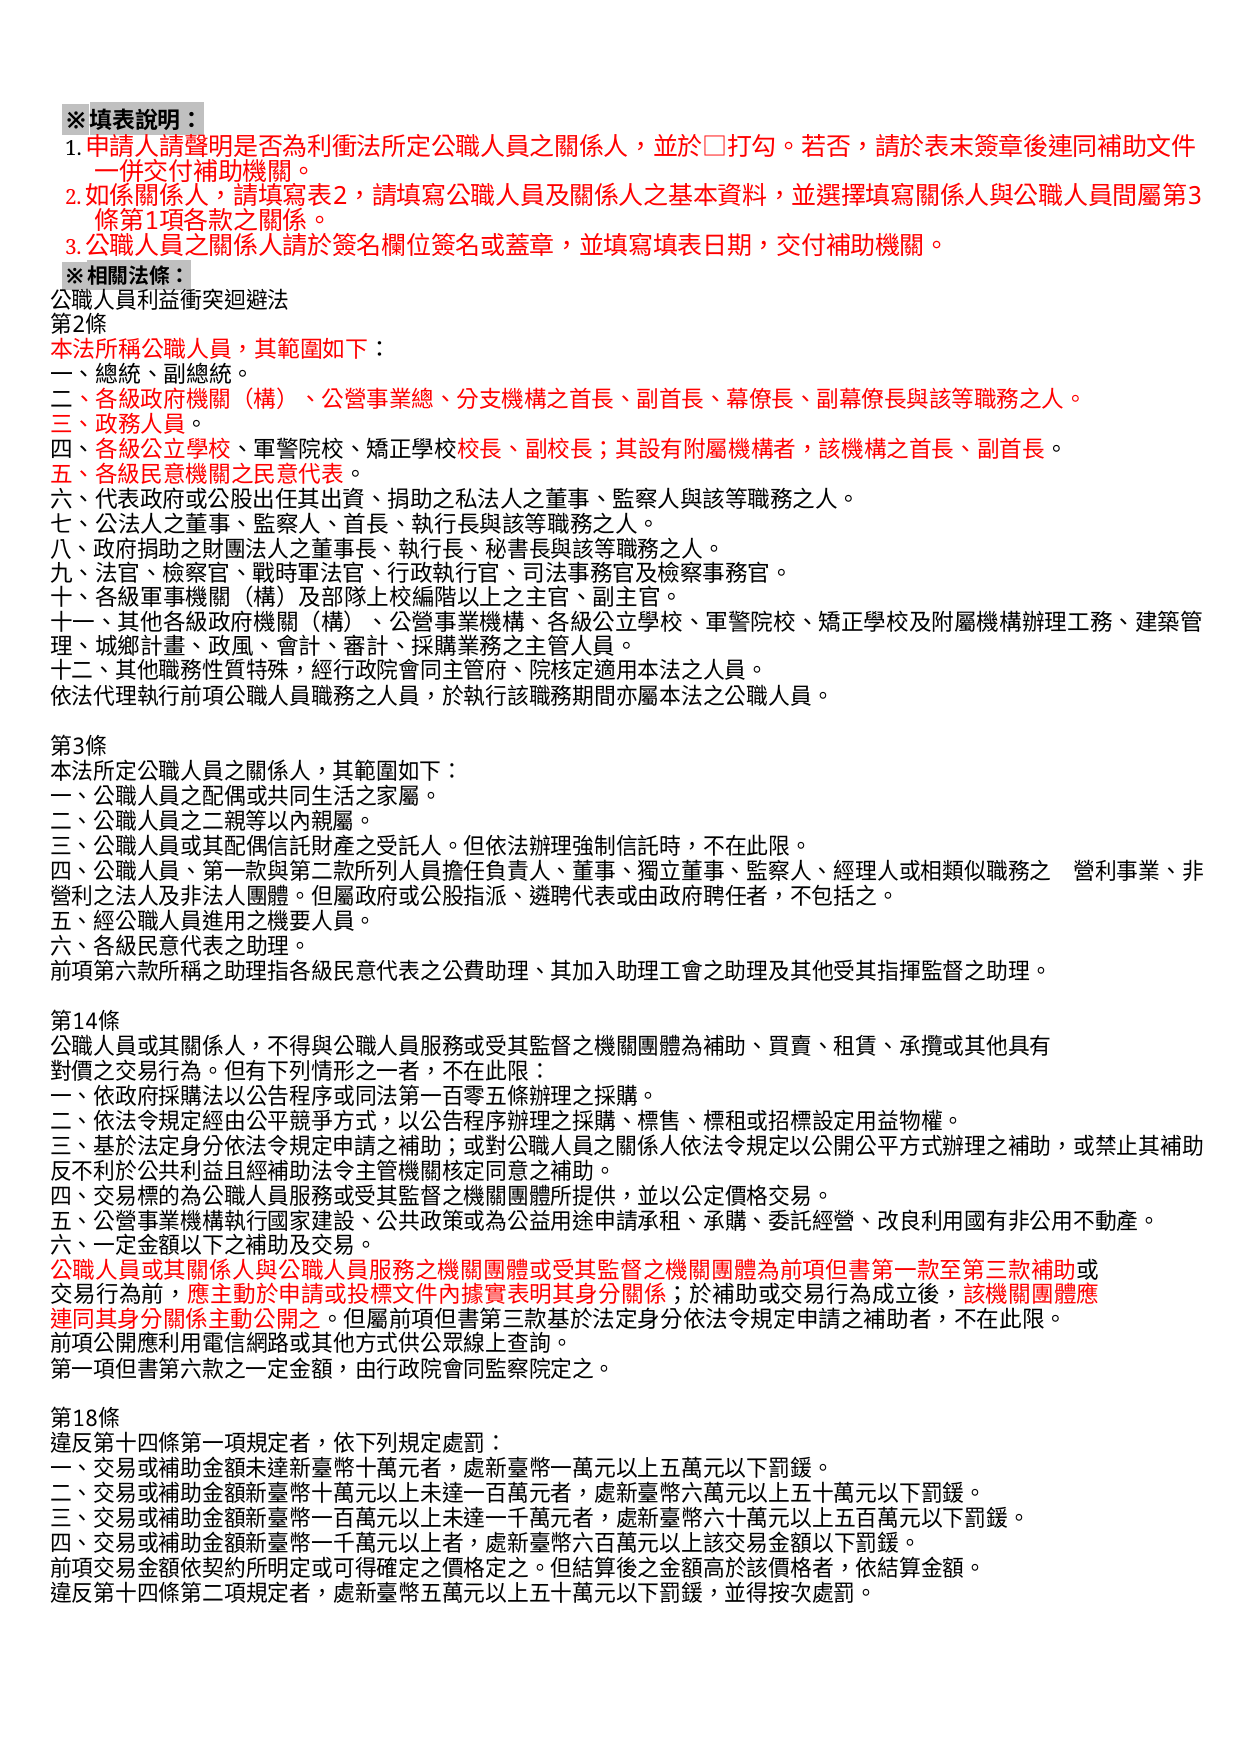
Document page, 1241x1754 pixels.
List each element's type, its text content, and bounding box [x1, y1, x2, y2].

text 對價之交易行為。但有下列情形之一者，不在此限： [50, 1059, 1209, 1084]
text 前項交易金額依契約所明定或可得確定之價格定之。但結算後之金額高於該價格者，依結算金額。 [50, 1557, 1209, 1582]
text 本法所稱公職人員，其範圍如下： [50, 338, 1209, 363]
list 申請人請聲明是否為利衝法所定公職人員之關係人，並於□打勾。若否，請於表末簽章後連同補助文件一併交付補助機關。 [65, 135, 1209, 185]
text 十一、其他各級政府機關（構）、公營事業機構、各級公立學校、軍警院校、矯正學校及附屬機構辦理工務、建築管理、城鄉計畫、政風、會計、審計、採購業務之主管人員。 [50, 611, 1209, 659]
text ※填表說明： [62, 100, 1209, 135]
text 一、依政府採購法以公告程序或同法第一百零五條辦理之採購。 [50, 1084, 1209, 1109]
text 三、交易或補助金額新臺幣一百萬元以上未達一千萬元者，處新臺幣六十萬元以上五百萬元以下罰鍰。 [50, 1507, 1209, 1532]
text 五、各級民意機關之民意代表。 [50, 463, 1209, 488]
text 四、公職人員、第一款與第二款所列人員擔任負責人、董事、獨立董事、監察人、經理人或相類似職務之 營利事業、非營利之法人及非法人團體。但屬政府或公股指派、遴聘代表或由政府聘任者，不包括之。 [50, 859, 1209, 909]
text 四、各級公立學校、軍警院校、矯正學校校長、副校長；其設有附屬機構者，該機構之首長、副首長。 [50, 438, 1209, 463]
text 五、公營事業機構執行國家建設、公共政策或為公益用途申請承租、承購、委託經營、改良利用國有非公用不動產。 [50, 1209, 1209, 1234]
text 二、依法令規定經由公平競爭方式，以公告程序辦理之採購、標售、標租或招標設定用益物權。 [50, 1109, 1209, 1134]
text 八、政府捐助之財團法人之董事長、執行長、秘書長與該等職務之人。 [50, 538, 1209, 562]
text 九、法官、檢察官、戰時軍法官、行政執行官、司法事務官及檢察事務官。 [50, 562, 1209, 586]
text 四、交易或補助金額新臺幣一千萬元以上者，處新臺幣六百萬元以上該交易金額以下罰鍰。 [50, 1532, 1209, 1557]
text 第3條 [50, 734, 1209, 759]
text 連同其身分關係主動公開之。但屬前項但書第三款基於法定身分依法令規定申請之補助者，不在此限。 [50, 1308, 1209, 1332]
text 交易行為前，應主動於申請或投標文件內據實表明其身分關係；於補助或交易行為成立後，該機關團體應 [50, 1283, 1209, 1308]
text 公職人員或其關係人與公職人員服務之機關團體或受其監督之機關團體為前項但書第一款至第三款補助或 [50, 1259, 1209, 1283]
text 一、交易或補助金額未達新臺幣十萬元者，處新臺幣一萬元以上五萬元以下罰鍰。 [50, 1457, 1209, 1482]
text 第14條 [50, 1009, 1209, 1034]
text 十二、其他職務性質特殊，經行政院會同主管府、院核定適用本法之人員。 [50, 659, 1209, 684]
text 二、公職人員之二親等以內親屬。 [50, 809, 1209, 834]
text 違反第十四條第一項規定者，依下列規定處罰： [50, 1432, 1209, 1457]
list 如係關係人，請填寫表2，請填寫公職人員及關係人之基本資料，並選擇填寫關係人與公職人員間屬第3條第1項各款之關係。 [65, 185, 1209, 234]
text 一、總統、副總統。 [50, 363, 1209, 388]
text 本法所定公職人員之關係人，其範圍如下： [50, 759, 1209, 784]
text 五、經公職人員進用之機要人員。 [50, 909, 1209, 934]
text ※相關法條： [62, 259, 1209, 290]
text 四、交易標的為公職人員服務或受其監督之機關團體所提供，並以公定價格交易。 [50, 1184, 1209, 1209]
text 依法代理執行前項公職人員職務之人員，於執行該職務期間亦屬本法之公職人員。 [50, 684, 1209, 710]
text 前項第六款所稱之助理指各級民意代表之公費助理、其加入助理工會之助理及其他受其指揮監督之助理。 [50, 959, 1209, 984]
list 公職人員之關係人請於簽名欄位簽名或蓋章，並填寫填表日期，交付補助機關。 [65, 234, 1209, 259]
text 六、一定金額以下之補助及交易。 [50, 1234, 1209, 1259]
text 七、公法人之董事、監察人、首長、執行長與該等職務之人。 [50, 513, 1209, 538]
text 二、各級政府機關（構）、公營事業總、分支機構之首長、副首長、幕僚長、副幕僚長與該等職務之人。 [50, 388, 1209, 413]
text 第18條 [50, 1407, 1209, 1432]
text 三、公職人員或其配偶信託財產之受託人。但依法辦理強制信託時，不在此限。 [50, 834, 1209, 859]
text 六、各級民意代表之助理。 [50, 934, 1209, 959]
text 一、公職人員之配偶或共同生活之家屬。 [50, 784, 1209, 809]
text 三、政務人員。 [50, 413, 1209, 438]
text 第2條 [50, 313, 1209, 338]
text 違反第十四條第二項規定者，處新臺幣五萬元以上五十萬元以下罰鍰，並得按次處罰。 [50, 1582, 1209, 1607]
text 前項公開應利用電信網路或其他方式供公眾線上查詢。 [50, 1332, 1209, 1356]
text 二、交易或補助金額新臺幣十萬元以上未達一百萬元者，處新臺幣六萬元以上五十萬元以下罰鍰。 [50, 1482, 1209, 1507]
text 六、代表政府或公股出任其出資、捐助之私法人之董事、監察人與該等職務之人。 [50, 488, 1209, 513]
text 公職人員或其關係人，不得與公職人員服務或受其監督之機關團體為補助、買賣、租賃、承攬或其他具有 [50, 1034, 1209, 1059]
text 三、基於法定身分依法令規定申請之補助；或對公職人員之關係人依法令規定以公開公平方式辦理之補助，或禁止其補助反不利於公共利益且經補助法令主管機關核定同意之補助。 [50, 1134, 1209, 1184]
text 公職人員利益衝突迴避法 [50, 290, 1209, 313]
text 第一項但書第六款之一定金額，由行政院會同監察院定之。 [50, 1356, 1209, 1382]
text 十、各級軍事機關（構）及部隊上校編階以上之主官、副主官。 [50, 586, 1209, 611]
